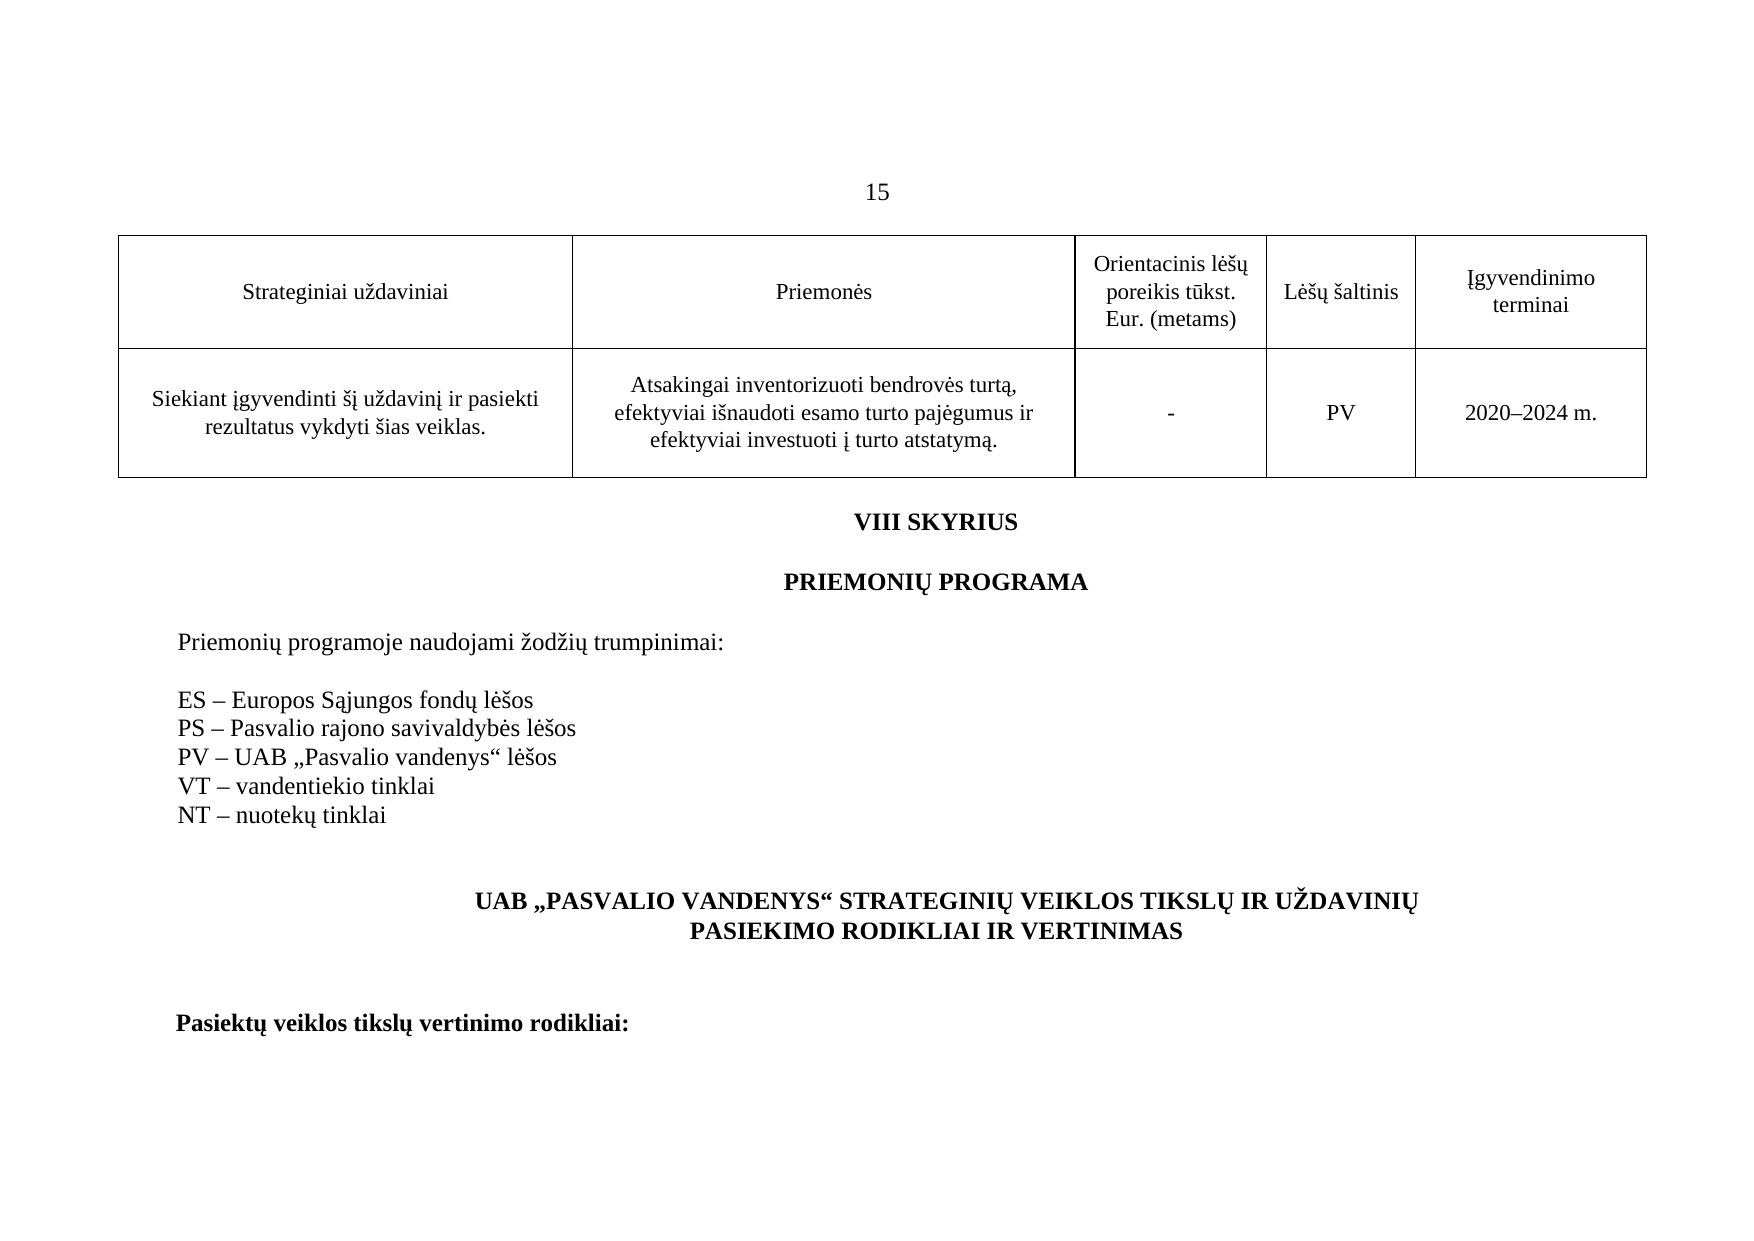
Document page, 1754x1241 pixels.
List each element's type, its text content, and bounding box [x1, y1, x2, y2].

table_cell - [1076, 349, 1266, 477]
text PS – Pasvalio rajono savivaldybės lėšos [177, 713, 1695, 742]
table_cell PV [1267, 349, 1415, 477]
table_cell Siekiant įgyvendinti šį uždavinį ir pasiekti rezultatus vykdyti šias veiklas. [119, 349, 572, 477]
text PV – UAB „Pasvalio vandenys“ lėšos [177, 742, 1695, 771]
table_cell Lėšų šaltinis [1267, 236, 1415, 347]
table_cell Strateginiai uždaviniai [119, 236, 572, 347]
text ES – Europos Sąjungos fondų lėšos [177, 685, 1695, 713]
table_cell Priemonės [573, 236, 1074, 347]
table_cell Įgyvendinimo terminai [1416, 236, 1646, 347]
text VIII SKYRIUS [177, 507, 1695, 536]
text UAB „PASVALIO VANDENYS“ STRATEGINIŲ VEIKLOS TIKSLŲ IR UŽDAVINIŲ [199, 886, 1695, 915]
text PASIEKIMO RODIKLIAI IR VERTINIMAS [278, 916, 1595, 945]
table_cell Orientacinis lėšų poreikis tūkst. Eur. (metams) [1076, 236, 1266, 347]
text VT – vandentiekio tinklai [177, 771, 1695, 800]
text NT – nuotekų tinklai [177, 800, 1695, 828]
text Priemonių programoje naudojami žodžių trumpinimai: [177, 627, 1695, 656]
table_cell 2020–2024 m. [1416, 349, 1646, 477]
text PRIEMONIŲ PROGRAMA [177, 567, 1695, 596]
text Pasiektų veiklos tikslų vertinimo rodikliai: [176, 1008, 1695, 1036]
table_cell Atsakingai inventorizuoti bendrovės turtą, efektyviai išnaudoti esamo turto pajėgumus ir efektyviai investuoti į turto atstatymą. [573, 349, 1074, 477]
